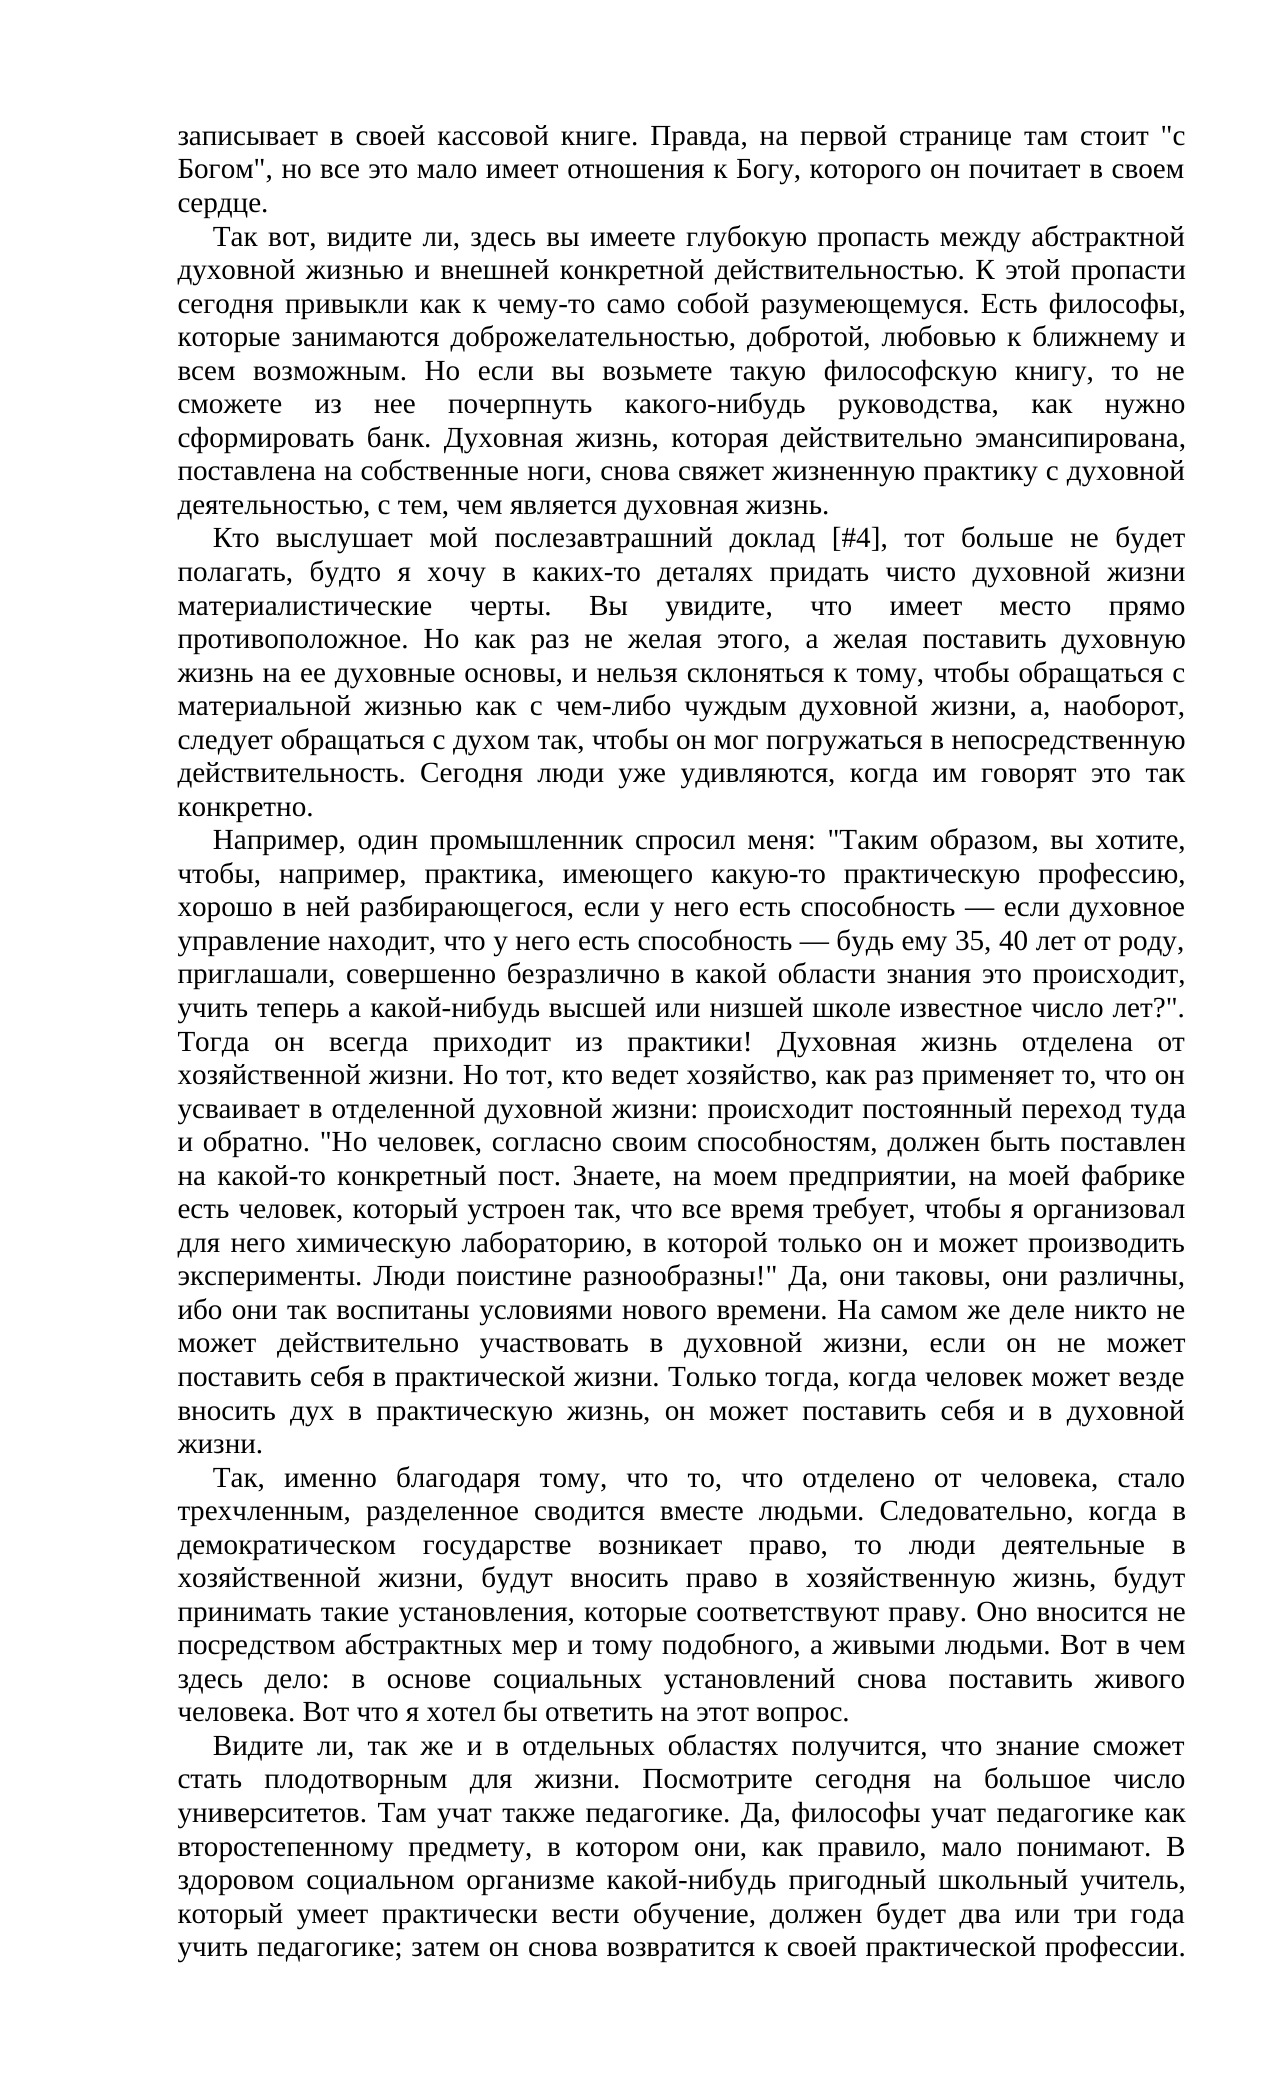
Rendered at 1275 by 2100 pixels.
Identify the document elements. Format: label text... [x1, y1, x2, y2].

text Так, именно благодаря тому, что то, что отделено от человека, стало трехчленным, разделенное сводится вместе людьми. Следовательно, когда в демократическом государстве возникает право, то люди деятельные в хозяйственной жизни, будут вносить право в хозяйственную жизнь, будут принимать такие установления, которые соответствуют праву. Оно вносится не посредством абстрактных мер и тому подобного, а живыми людьми. Вот в чем здесь дело: в основе социальных установлений снова поставить живого человека. Вот что я хотел бы ответить на этот вопрос. [177, 1460, 1186, 1728]
text записывает в своей кассовой книге. Правда, на первой странице там стоит "с Богом", но все это мало имеет отношения к Богу, которого он почитает в своем сердце. [177, 118, 1186, 219]
text Так вот, видите ли, здесь вы имеете глубокую пропасть между абстрактной духовной жизнью и внешней конкретной действительностью. К этой пропасти сегодня привыкли как к чему-то само собой разумеющемуся. Есть философы, которые занимаются доброжелательностью, добротой, любовью к ближнему и всем возможным. Но если вы возьмете такую философскую книгу, то не сможете из нее почерпнуть какого-нибудь руководства, как нужно сформировать банк. Духовная жизнь, которая действительно эмансипирована, поставлена на собственные ноги, снова свяжет жизненную практику с духовной деятельностью, с тем, чем является духовная жизнь. [177, 219, 1186, 521]
text Например, один промышленник спросил меня: "Таким образом, вы хотите, чтобы, например, практика, имеющего какую-то практическую профессию, хорошо в ней разбирающегося, если у него есть способность — если духовное управление находит, что у него есть способность — будь ему 35, 40 лет от роду, приглашали, совершенно безразлично в какой области знания это происходит, учить теперь а какой-нибудь высшей или низшей школе известное число лет?". Тогда он всегда приходит из практики! Духовная жизнь отделена от хозяйственной жизни. Но тот, кто ведет хозяйство, как раз применяет то, что он усваивает в отделенной духовной жизни: происходит постоянный переход туда и обратно. "Но человек, согласно своим способностям, должен быть поставлен на какой-то конкретный пост. Знаете, на моем предприятии, на моей фабрике есть человек, который устроен так, что все время требует, чтобы я организовал для него химическую лабораторию, в которой только он и может производить эксперименты. Люди поистине разнообразны!" Да, они таковы, они различны, ибо они так воспитаны условиями нового времени. На самом же деле никто не может действительно участвовать в духовной жизни, если он не может поставить себя в практической жизни. Только тогда, когда человек может везде вносить дух в практическую жизнь, он может поставить себя и в духовной жизни. [177, 822, 1186, 1460]
text Видите ли, так же и в отдельных областях получится, что знание сможет стать плодотворным для жизни. Посмотрите сегодня на большое число университетов. Там учат также педагогике. Да, философы учат педагогике как второстепенному предмету, в котором они, как правило, мало понимают. В здоровом социальном организме какой-нибудь пригодный школьный учитель, который умеет практически вести обучение, должен будет два или три года учить педагогике; затем он снова возвратится к своей практической профессии. [177, 1728, 1186, 1963]
text Кто выслушает мой послезавтрашний доклад [#4], тот больше не будет полагать, будто я хочу в каких-то деталях придать чисто духовной жизни материалистические черты. Вы увидите, что имеет место прямо противоположное. Но как раз не желая этого, а желая поставить духовную жизнь на ее духовные основы, и нельзя склоняться к тому, чтобы обращаться с материальной жизнью как с чем-либо чуждым духовной жизни, а, наоборот, следует обращаться с духом так, чтобы он мог погружаться в непосредственную действительность. Сегодня люди уже удивляются, когда им говорят это так конкретно. [177, 521, 1186, 822]
